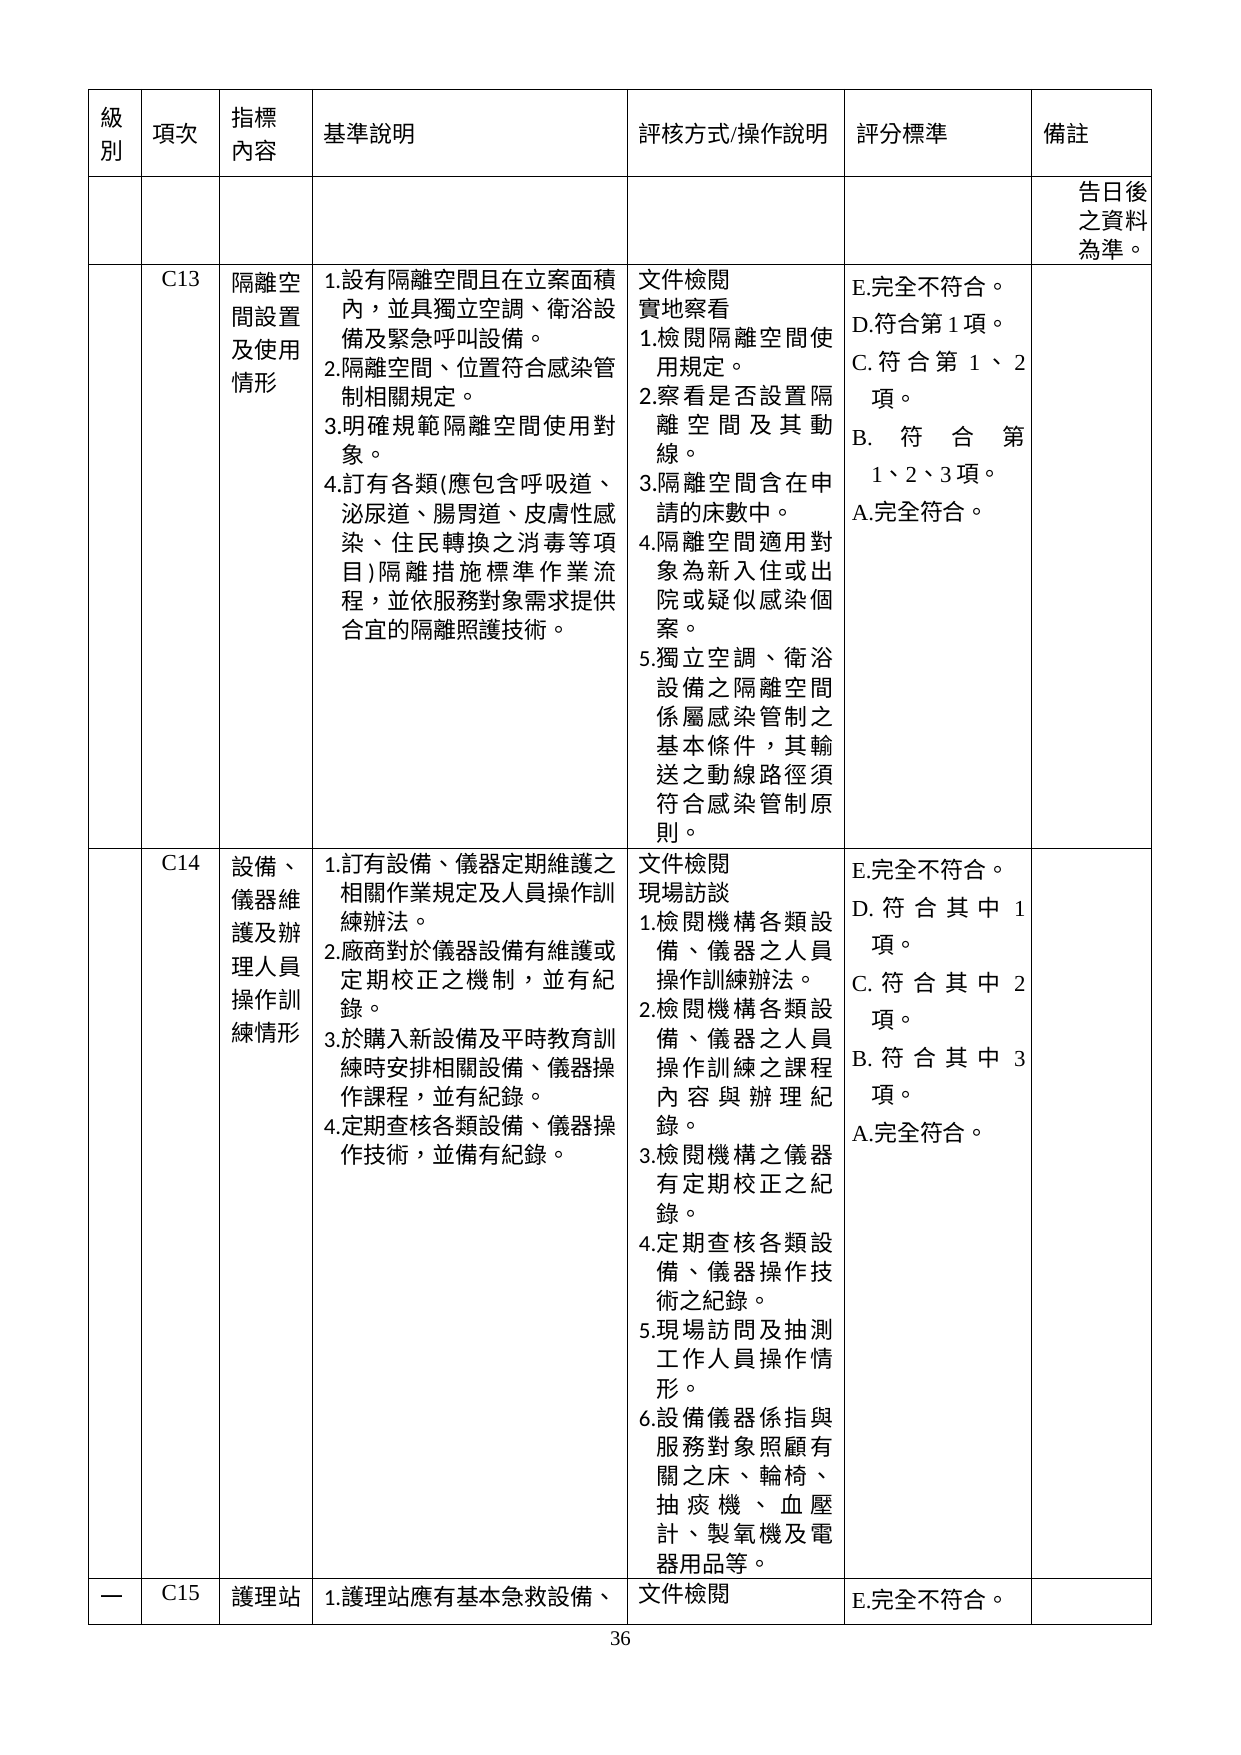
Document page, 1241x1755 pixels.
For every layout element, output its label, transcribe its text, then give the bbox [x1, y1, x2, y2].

table_cell 隔離空間設置及使用情形 [220, 265, 312, 848]
table_cell 告日後之資料為準。 [1032, 177, 1151, 264]
table_cell [628, 177, 844, 264]
table_header 指標 內容 [220, 90, 312, 176]
table_cell [89, 265, 141, 848]
table_cell E.完全不符合。 D.符合其中1項。 C.符合其中2項。 B.符合其中3項。 A.完全符合。 [845, 849, 1031, 1578]
table_cell [313, 177, 627, 264]
table_cell C15 [142, 1579, 219, 1624]
table_cell [1032, 849, 1151, 1578]
table_cell 設有隔離空間且在立案面積內，並具獨立空調、衛浴設備及緊急呼叫設備。 隔離空間、位置符合感染管制相關規定。 明確規範隔離空間使用對象。 訂有各類(應包含呼吸道、泌尿道、腸胃道、皮膚性感染、住民轉換之消毒等項目)隔離措施標準作業流程，並依服務對象需求提供合宜的隔離照護技術。 [313, 265, 627, 848]
table_header 備註 [1032, 90, 1151, 176]
table_header 評分標準 [845, 90, 1031, 176]
table_cell 護理站 [220, 1579, 312, 1624]
table_cell [142, 177, 219, 264]
table_cell 文件檢閱 實地察看 檢閱隔離空間使用規定。 察看是否設置隔離空間及其動線。 隔離空間含在申請的床數中。 隔離空間適用對象為新入住或出院或疑似感染個案。 獨立空調、衛浴設備之隔離空間係屬感染管制之基本條件，其輸送之動線路徑須符合感染管制原則。 [628, 265, 844, 848]
table_header 評核方式/操作說明 [628, 90, 844, 176]
table_cell [220, 177, 312, 264]
table_header 基準說明 [313, 90, 627, 176]
table_cell [845, 177, 1031, 264]
table_cell E.完全不符合。 D.符合第1項。 C.符合第1、2項。 B.符合第1、2、3項。 A.完全符合。 [845, 265, 1031, 848]
table_cell [89, 849, 141, 1578]
table_cell 文件檢閱 現場訪談 檢閱機構各類設備、儀器之人員操作訓練辦法。 檢閱機構各類設備、儀器之人員操作訓練之課程內容與辦理紀錄。 檢閱機構之儀器有定期校正之紀錄。 定期查核各類設備、儀器操作技術之紀錄。 現場訪問及抽測工作人員操作情形。 設備儀器係指與服務對象照顧有關之床、輪椅、抽痰機、血壓計、製氧機及電器用品等。 [628, 849, 844, 1578]
table_cell 一 [89, 1579, 141, 1624]
table_cell 1.訂有設備、儀器定期維護之相關作業規定及人員操作訓練辦法。 2.廠商對於儀器設備有維護或定期校正之機制，並有紀錄。 3.於購入新設備及平時教育訓練時安排相關設備、儀器操作課程，並有紀錄。 4.定期查核各類設備、儀器操作技術，並備有紀錄。 [313, 849, 627, 1578]
table_cell 設備、儀器維護及辦理人員操作訓練情形 [220, 849, 312, 1578]
table_cell [1032, 1579, 1151, 1624]
table_cell 文件檢閱 實地察看 現場訪談測試 檢閱相關檢查保存紀錄。 現場抽驗工作人員各項用物熟悉度及急救設備功能。 訪談藥品、管制藥品、衛材等之保存管理情形。 安養機構應至少設置1處護理站，其護理站之急救藥物品項比照救護車裝備標準之「一般急救箱配備項目表」。 每護理站應至少備有1套急救設備。 簡易護理工作站備有一般急救箱。 [628, 1579, 844, 1624]
table_cell C14 [142, 849, 219, 1578]
table_cell E.完全不符合。 [845, 1579, 1031, 1624]
table_cell [1032, 265, 1151, 848]
table_cell [89, 177, 141, 264]
table_cell 護理站應有基本急救設備、 [313, 1579, 627, 1624]
table_cell C13 [142, 265, 219, 848]
table_header 級別 [89, 90, 141, 176]
table_header 項次 [142, 90, 219, 176]
